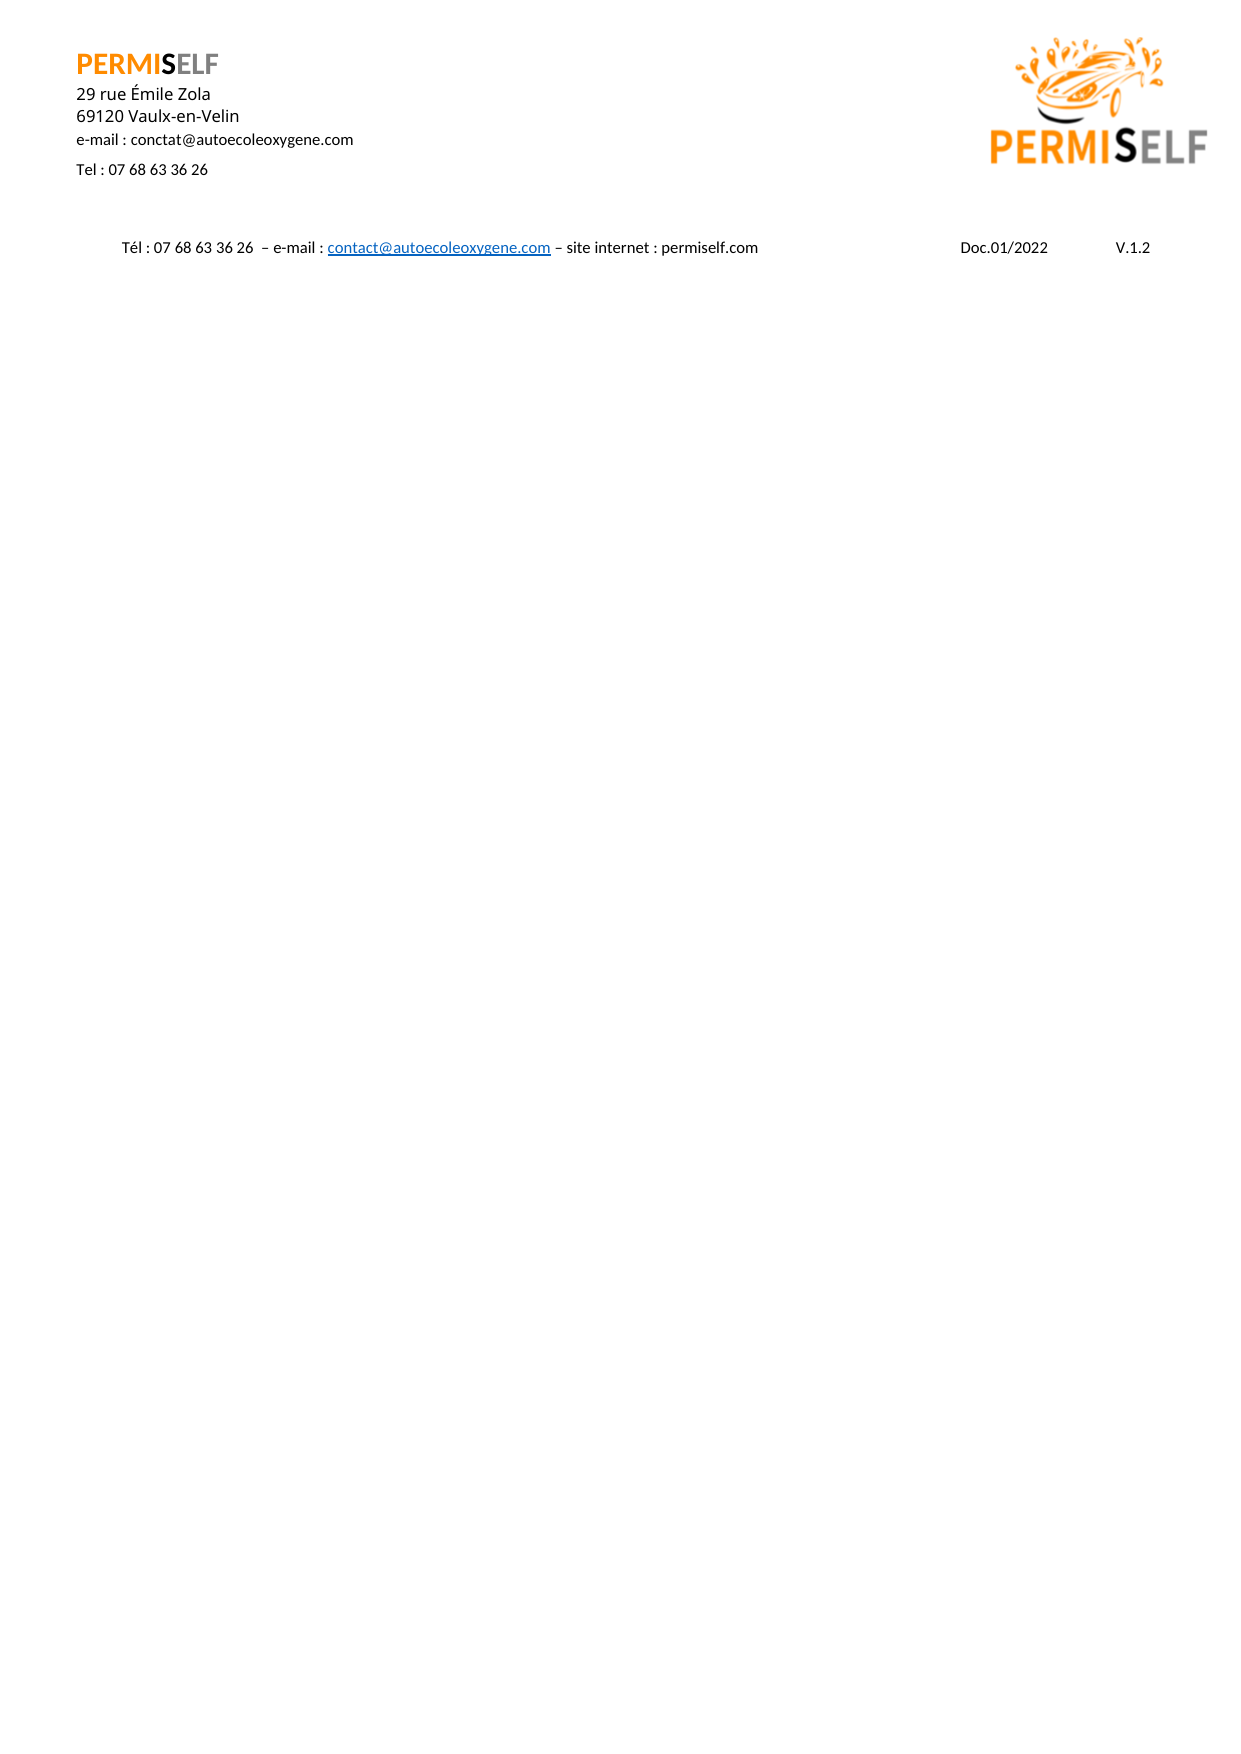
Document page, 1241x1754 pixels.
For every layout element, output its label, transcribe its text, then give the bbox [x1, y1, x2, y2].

text Tél : 07 68 63 36 26 – e-mail : contact@autoecoleoxygene.com – site internet : permiself.com Doc.01/2022 V.1.2 [61, 237, 1211, 257]
